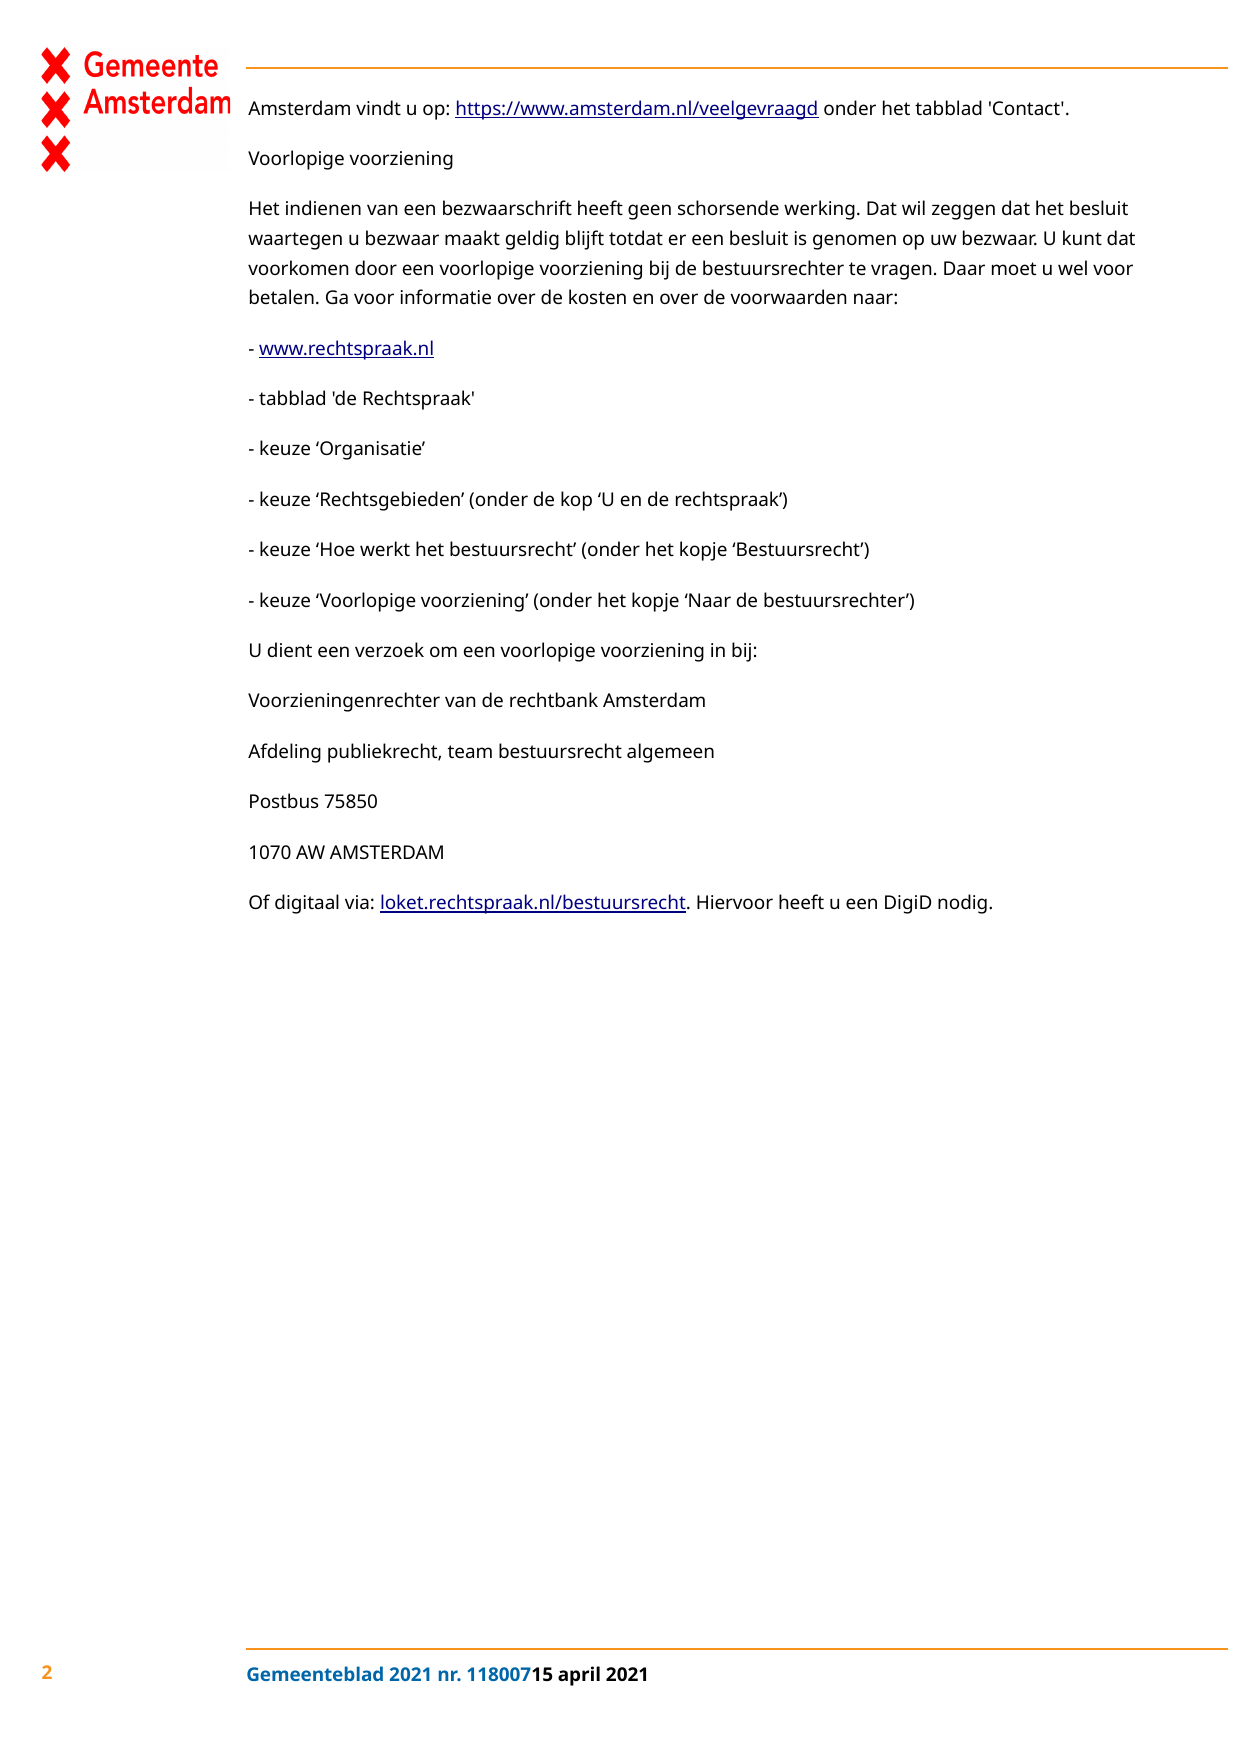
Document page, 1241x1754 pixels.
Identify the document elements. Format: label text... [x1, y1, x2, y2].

text - keuze ‘Rechtsgebieden’ (onder de kop ‘U en de rechtspraak’) [248, 486, 1152, 512]
text Postbus 75850 [248, 788, 1152, 814]
text Het indienen van een bezwaarschrift heeft geen schorsende werking. Dat wil zeggen dat het besluit waartegen u bezwaar maakt geldig blijft totdat er een besluit is genomen op uw bezwaar. U kunt dat voorkomen door een voorlopige voorziening bij de bestuursrechter te vragen. Daar moet u wel voor betalen. Ga voor informatie over de kosten en over de voorwaarden naar: [248, 196, 1152, 310]
text - keuze ‘Hoe werkt het bestuursrecht’ (onder het kopje ‘Bestuursrecht’) [248, 536, 1152, 562]
text Amsterdam vindt u op: https://www.amsterdam.nl/veelgevraagd onder het tabblad 'Contact'. [248, 95, 1152, 121]
text Voorzieningenrechter van de rechtbank Amsterdam [248, 688, 1152, 713]
text - www.rechtspraak.nl [248, 335, 1152, 361]
text Of digitaal via: loket.rechtspraak.nl/bestuursrecht. Hiervoor heeft u een DigiD nodig. [248, 889, 1152, 915]
text Afdeling publiekrecht, team bestuursrecht algemeen [248, 738, 1152, 764]
text U dient een verzoek om een voorlopige voorziening in bij: [248, 637, 1152, 663]
picture [41, 47, 231, 172]
text - keuze ‘Organisatie’ [248, 436, 1152, 461]
text 1070 AW AMSTERDAM [248, 839, 1152, 865]
text - tabblad 'de Rechtspraak' [248, 385, 1152, 411]
text Voorlopige voorziening [248, 145, 1152, 171]
text - keuze ‘Voorlopige voorziening’ (onder het kopje ‘Naar de bestuursrechter’) [248, 587, 1152, 613]
